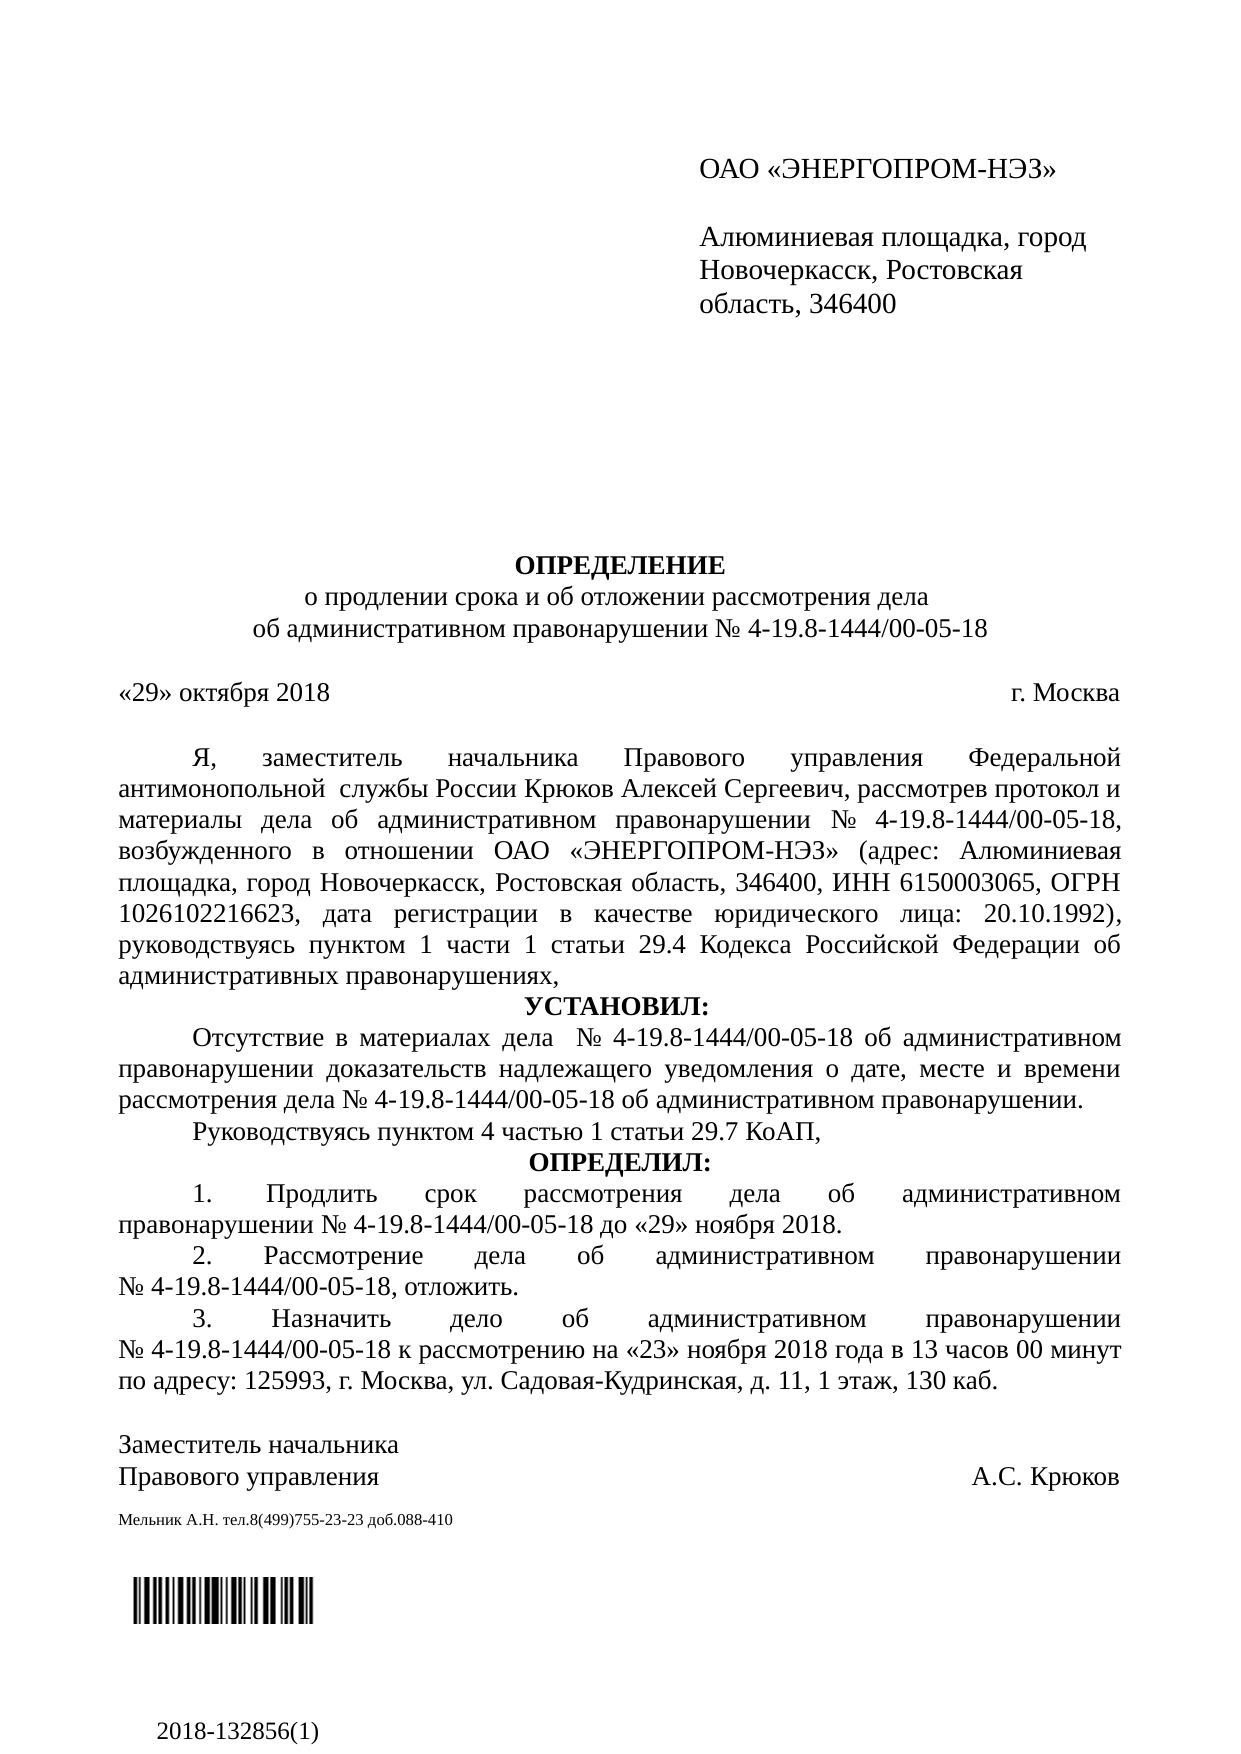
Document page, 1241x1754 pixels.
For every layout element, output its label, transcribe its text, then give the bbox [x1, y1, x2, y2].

text Отсутствие в материалах дела № 4-19.8-1444/00-05-18 об административном правонарушении доказательств надлежащего уведомления о дате, месте и времени рассмотрения дела № 4-19.8-1444/00-05-18 об административном правонарушении. [118, 1021, 1122, 1115]
text о продлении срока и об отложении рассмотрения дела [118, 581, 1122, 612]
picture [118, 1577, 331, 1624]
table_header ОАО «ЭНЕРГОПРОМ-НЭЗ» Алюминиевая площадка, город Новочеркасск, Ростовская область, 346400 [699, 152, 1122, 319]
text Руководствуясь пунктом 4 частью 1 статьи 29.7 КоАП, [118, 1115, 1122, 1146]
text Заместитель начальника [118, 1429, 1122, 1460]
text ОПРЕДЕЛИЛ: [118, 1146, 1122, 1177]
text УСТАНОВИЛ: [118, 990, 1122, 1021]
text Я, заместитель начальника Правового управления Федеральной антимонопольной службы России Крюков Алексей Сергеевич, рассмотрев протокол и материалы дела об административном правонарушении № 4-19.8-1444/00-05-18, возбужденного в отношении ОАО «ЭНЕРГОПРОМ-НЭЗ» (адрес: Алюминиевая площадка, город Новочеркасск, Ростовская область, 346400, ИНН 6150003065, ОГРН 1026102216623, дата регистрации в качестве юридического лица: 20.10.1992), руководствуясь пунктом 1 части 1 статьи 29.4 Кодекса Российской Федерации об административных правонарушениях, [118, 741, 1122, 990]
text об административном правонарушении № 4-19.8-1444/00-05-18 [118, 612, 1122, 643]
text ОПРЕДЕЛЕНИЕ [118, 549, 1122, 581]
text Правового управления А.С. Крюков [118, 1460, 1122, 1491]
text Мельник А.Н. тел.8(499)755-23-23 доб.088-410 [118, 1510, 1122, 1529]
text «29» октября 2018 г. Москва [118, 676, 1122, 707]
text 1. Продлить срок рассмотрения дела об административном правонарушении № 4-19.8-1444/00-05-18 до «29» ноября 2018. 2. Рассмотрение дела об административном правонарушении № 4-19.8-1444/00-05-18, отложить. 3. Назначить дело об административном правонарушении № 4-19.8-1444/00-05-18 к рассмотрению на «23» ноября 2018 года в 13 часов 00 минут по адресу: 125993, г. Москва, ул. Садовая-Кудринская, д. 11, 1 этаж, 130 каб. [118, 1177, 1122, 1395]
